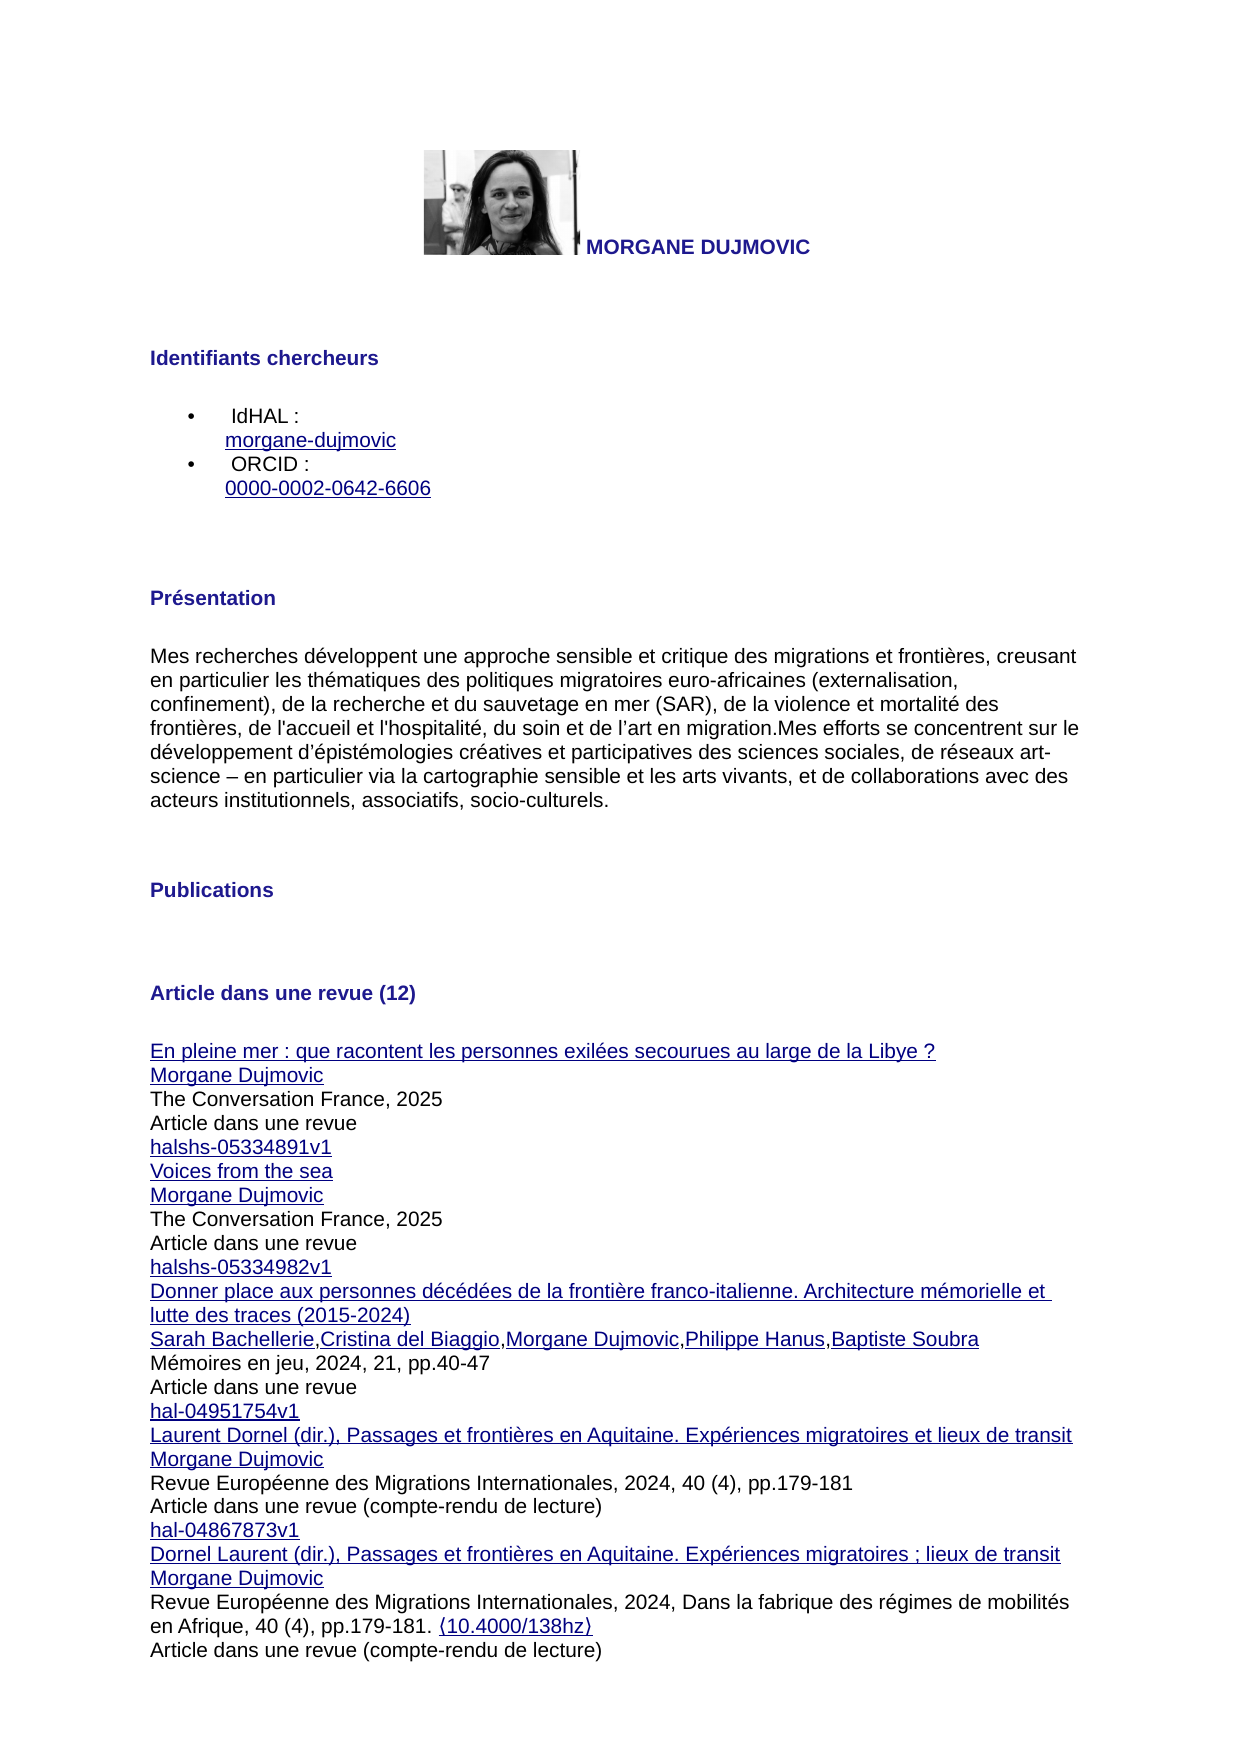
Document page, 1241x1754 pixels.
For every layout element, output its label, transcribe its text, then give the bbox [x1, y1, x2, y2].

table_header En pleine mer : que racontent les personnes exilées secourues au large de la Libye ? Morgane Dujmovic The Conversation France, 2025 Article dans une revue halshs-05334891v1 [150, 1039, 1090, 1159]
table_cell Laurent Dornel (dir.), Passages et frontières en Aquitaine. Expériences migratoires et lieux de transit Morgane Dujmovic Revue Européenne des Migrations Internationales, 2024, 40 (4), pp.179-181 Article dans une revue (compte-rendu de lecture) hal-04867873v1 [150, 1423, 1090, 1542]
list morgane-dujmovic [187, 428, 1090, 452]
list ORCID : [187, 452, 1090, 476]
subtitle Identifiants chercheurs [150, 345, 1090, 369]
table_cell Dornel Laurent (dir.), Passages et frontières en Aquitaine. Expériences migratoires ; lieux de transit Morgane Dujmovic Revue Européenne des Migrations Internationales, 2024, Dans la fabrique des régimes de mobilités en Afrique, 40 (4), pp.179-181. ⟨10.4000/138hz⟩ Article dans une revue (compte-rendu de lecture) [150, 1542, 1090, 1662]
picture [423, 150, 581, 255]
subtitle Présentation [150, 586, 1090, 610]
list 0000-0002-0642-6606 [187, 476, 1090, 499]
list IdHAL : [187, 404, 1090, 428]
subtitle MORGANE DUJMOVIC [150, 150, 1090, 259]
table_cell Voices from the sea Morgane Dujmovic The Conversation France, 2025 Article dans une revue halshs-05334982v1 [150, 1159, 1090, 1279]
text Mes recherches développent une approche sensible et critique des migrations et frontières, creusant en particulier les thématiques des politiques migratoires euro-africaines (externalisation, confinement), de la recherche et du sauvetage en mer (SAR), de la violence et mortalité des frontières, de l'accueil et l'hospitalité, du soin et de l’art en migration.Mes efforts se concentrent sur le développement d’épistémologies créatives et participatives des sciences sociales, de réseaux art-science – en particulier via la cartographie sensible et les arts vivants, et de collaborations avec des acteurs institutionnels, associatifs, socio-culturels. [150, 644, 1090, 812]
table_cell Donner place aux personnes décédées de la frontière franco-italienne. Architecture mémorielle et lutte des traces (2015-2024) Sarah Bachellerie,Cristina del Biaggio,Morgane Dujmovic,Philippe Hanus,Baptiste Soubra Mémoires en jeu, 2024, 21, pp.40-47 Article dans une revue hal-04951754v1 [150, 1279, 1090, 1422]
subtitle Article dans une revue (12) [150, 981, 1090, 1005]
subtitle Publications [150, 878, 1090, 902]
